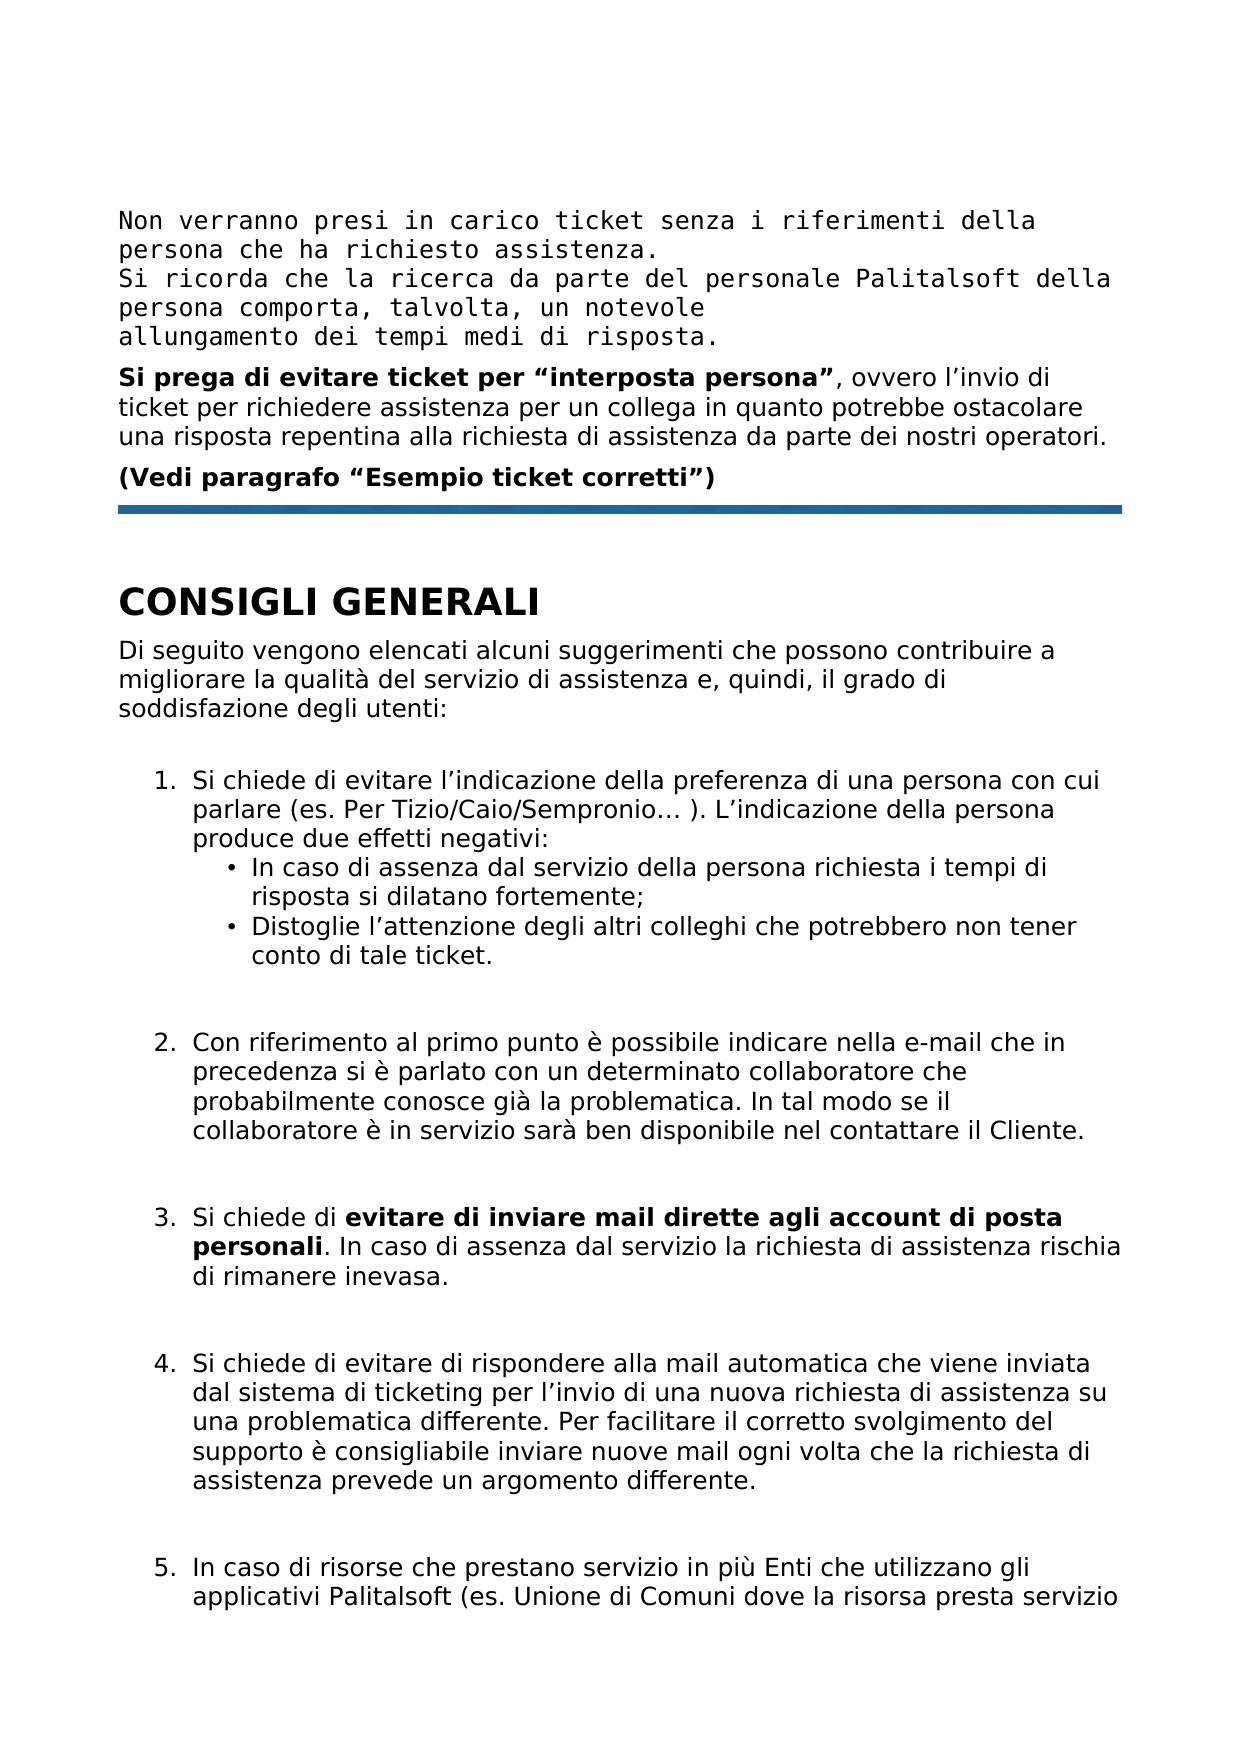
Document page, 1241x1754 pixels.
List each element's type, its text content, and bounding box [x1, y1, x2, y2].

list Con riferimento al primo punto è possibile indicare nella e-mail che in precedenza si è parlato con un determinato collaboratore che probabilmente conosce già la problematica. In tal modo se il collaboratore è in servizio sarà ben disponibile nel contattare il Cliente. [177, 1028, 1122, 1203]
list In caso di assenza dal servizio della persona richiesta i tempi di risposta si dilatano fortemente; [236, 853, 1122, 912]
text Di seguito vengono elencati alcuni suggerimenti che possono contribuire a migliorare la qualità del servizio di assistenza e, quindi, il grado di soddisfazione degli utenti: [118, 636, 1122, 724]
list Distoglie l’attenzione degli altri colleghi che potrebbero non tener conto di tale ticket. [236, 912, 1122, 1028]
list Si chiede di evitare di rispondere alla mail automatica che viene inviata dal sistema di ticketing per l’invio di una nuova richiesta di assistenza su una problematica differente. Per facilitare il corretto svolgimento del supporto è consigliabile inviare nuove mail ogni volta che la richiesta di assistenza prevede un argomento differente. [177, 1349, 1122, 1553]
list [177, 118, 1122, 176]
list Si chiede di evitare di inviare mail dirette agli account di posta personali. In caso di assenza dal servizio la richiesta di assistenza rischia di rimanere inevasa. [177, 1203, 1122, 1349]
list In caso di risorse che prestano servizio in più Enti che utilizzano gli applicativi Palitalsoft (es. Unione di Comuni dove la risorsa presta servizio [177, 1553, 1122, 1612]
text (Vedi paragrafo “Esempio ticket corretti”) [118, 463, 1122, 493]
subtitle CONSIGLI GENERALI [118, 580, 1122, 624]
picture [118, 505, 1123, 514]
list Si chiede di evitare l’indicazione della preferenza di una persona con cui parlare (es. Per Tizio/Caio/Sempronio… ). L’indicazione della persona produce due effetti negativi: [177, 766, 1122, 853]
text Si prega di evitare ticket per “interposta persona”, ovvero l’invio di ticket per richiedere assistenza per un collega in quanto potrebbe ostacolare una risposta repentina alla richiesta di assistenza da parte dei nostri operatori. [118, 363, 1122, 451]
text Non verranno presi in carico ticket senza i riferimenti della persona che ha richiesto assistenza. Si ricorda che la ricerca da parte del personale Palitalsoft della persona comporta, talvolta, un notevole allungamento dei tempi medi di risposta. [118, 206, 1122, 352]
